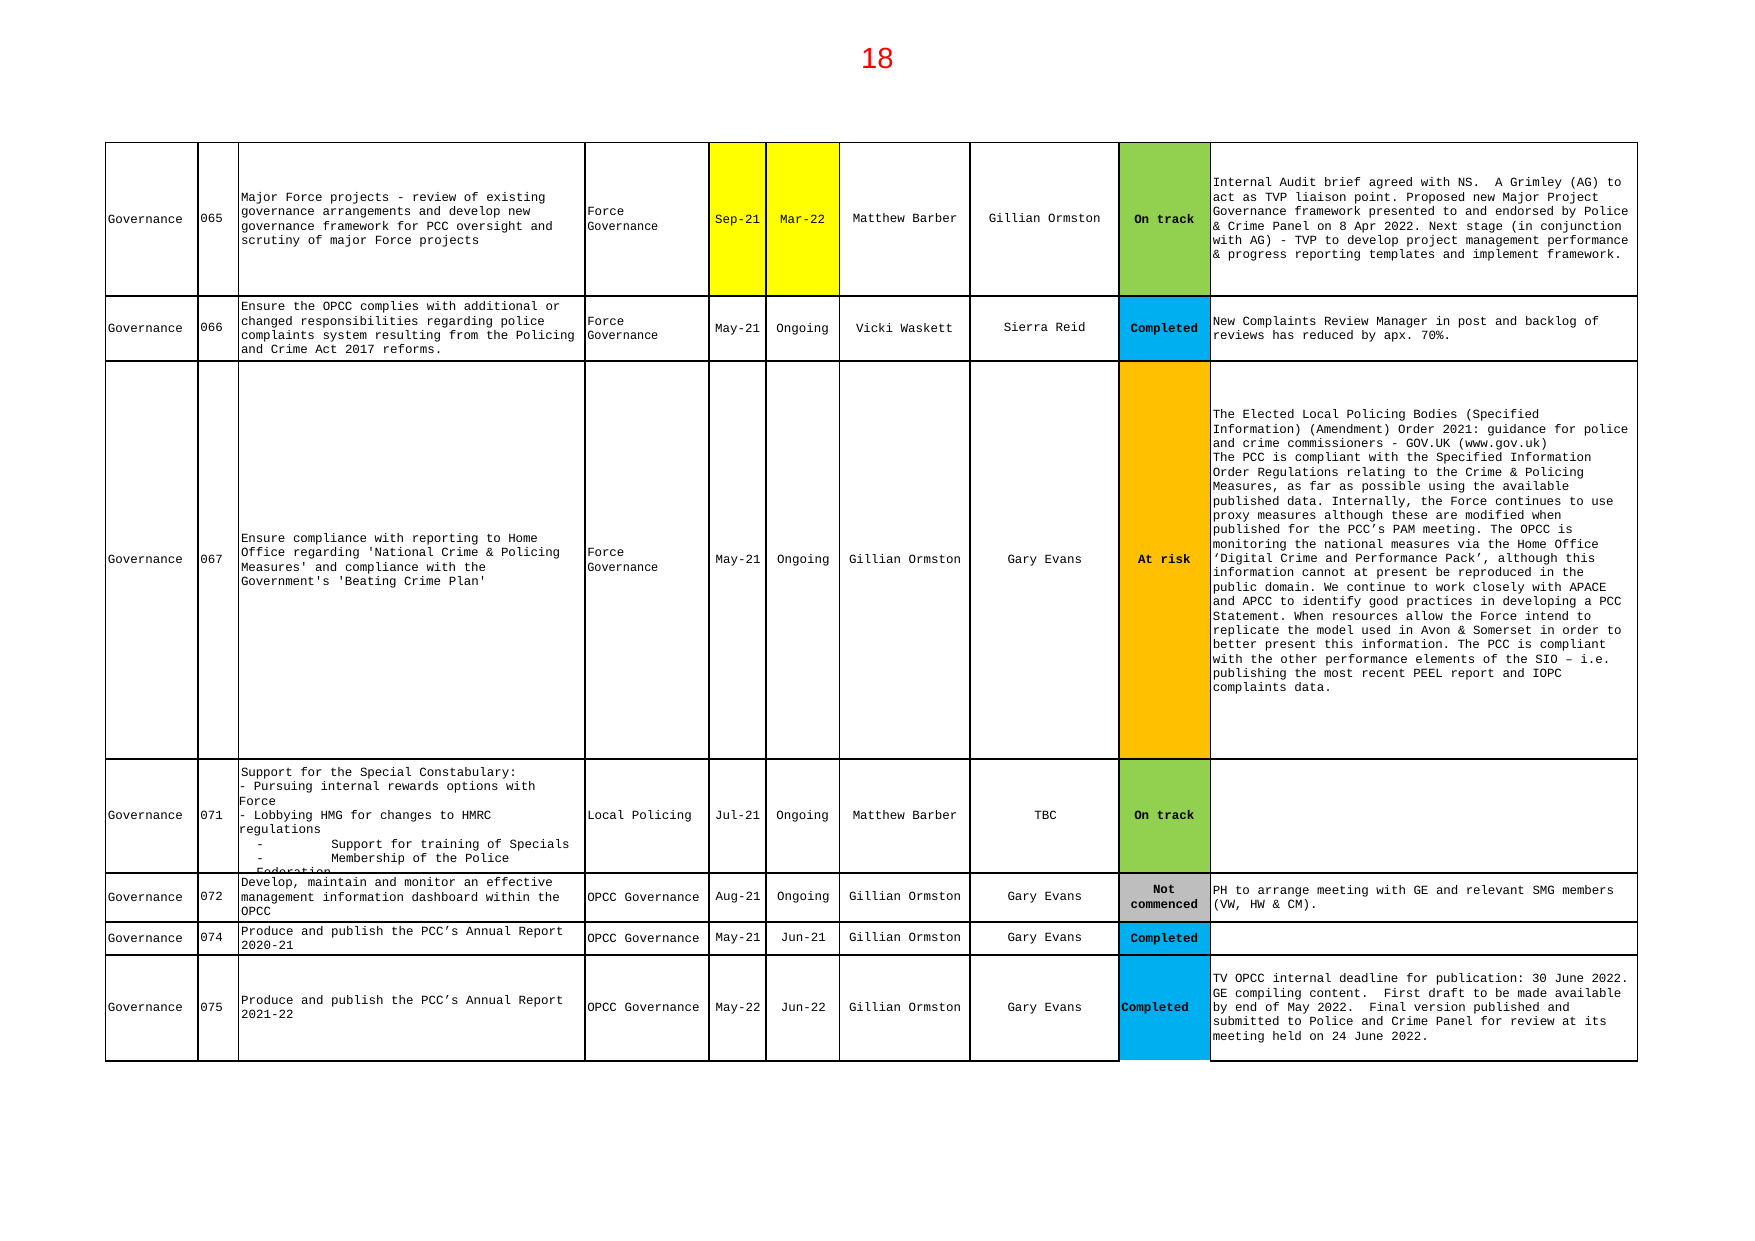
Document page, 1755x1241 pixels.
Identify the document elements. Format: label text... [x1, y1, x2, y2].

table_cell Force Governance [586, 362, 708, 758]
table_cell Ongoing [767, 297, 839, 360]
table_cell Governance [106, 923, 197, 954]
table_cell Jun-22 [767, 956, 839, 1060]
table_cell Governance [106, 362, 197, 758]
table_cell Produce and publish the PCC’s Annual Report 2021-22 [239, 956, 584, 1060]
table_cell Gary Evans [971, 874, 1118, 921]
table_header Internal Audit brief agreed with NS. A Grimley (AG) to act as TVP liaison point. Proposed new Major Project Governance framework presented to and endorsed by Police & Crime Panel on 8 Apr 2022. Next stage (in conjunction with AG) - TVP to develop project management performance & progress reporting templates and implement framework. [1211, 143, 1637, 295]
table_cell [1211, 923, 1637, 954]
table_cell Gary Evans [971, 362, 1118, 758]
table_cell [1211, 760, 1637, 872]
table_cell Gillian Ormston [840, 362, 969, 758]
table_cell Ongoing [767, 874, 839, 921]
table_cell Gillian Ormston [840, 874, 969, 921]
table_cell Completed [1120, 923, 1210, 954]
table_cell Support for the Special Constabulary: Pursuing internal rewards options with Force Lobbying HMG for changes to HMRC regulations Support for training of Specials Membership of the Police Federation [239, 760, 584, 872]
table_cell TBC [971, 760, 1118, 872]
table_header Force Governance [586, 143, 708, 295]
table_cell May-21 [710, 362, 765, 758]
table_cell Develop, maintain and monitor an effective management information dashboard within the OPCC [239, 874, 584, 921]
table_cell 067 [199, 362, 238, 758]
table_cell Ongoing [767, 362, 839, 758]
table_header Matthew Barber [840, 143, 969, 295]
table_cell May-22 [710, 956, 765, 1060]
table_cell Gary Evans [971, 956, 1118, 1060]
table_cell 071 [199, 760, 238, 872]
table_cell Force Governance [586, 297, 708, 360]
table_cell New Complaints Review Manager in post and backlog of reviews has reduced by apx. 70%. [1211, 297, 1637, 360]
table_cell Vicki Waskett [840, 297, 969, 360]
table_cell 066 [199, 297, 238, 360]
table_cell Local Policing [586, 760, 708, 872]
table_cell Gillian Ormston [840, 923, 969, 954]
table_cell OPCC Governance [586, 874, 708, 921]
table_cell Not commenced [1120, 874, 1210, 921]
table_cell PH to arrange meeting with GE and relevant SMG members (VW, HW & CM). [1211, 874, 1637, 921]
table_header Governance [106, 143, 197, 295]
table_cell Completed [1120, 297, 1210, 360]
table_cell Gary Evans [971, 923, 1118, 954]
table_cell May-21 [710, 297, 765, 360]
table_cell Gillian Ormston [840, 956, 969, 1060]
table_header Gillian Ormston [971, 143, 1118, 295]
table_cell Ensure compliance with reporting to Home Office regarding 'National Crime & Policing Measures' and compliance with the Government's 'Beating Crime Plan' [239, 362, 584, 758]
table_cell On track [1120, 760, 1210, 872]
table_cell Ongoing [767, 760, 839, 872]
table_cell May-21 [710, 923, 765, 954]
table_cell Governance [106, 956, 197, 1060]
table_header Major Force projects - review of existing governance arrangements and develop new governance framework for PCC oversight and scrutiny of major Force projects [239, 143, 584, 295]
table_cell Aug-21 [710, 874, 765, 921]
table_cell 074 [199, 923, 238, 954]
table_cell OPCC Governance [586, 923, 708, 954]
table_cell Governance [106, 874, 197, 921]
table_cell TV OPCC internal deadline for publication: 30 June 2022. GE compiling content. First draft to be made available by end of May 2022. Final version published and submitted to Police and Crime Panel for review at its meeting held on 24 June 2022. [1211, 956, 1637, 1060]
table_header 065 [199, 143, 238, 295]
table_cell The Elected Local Policing Bodies (Specified Information) (Amendment) Order 2021: guidance for police and crime commissioners - GOV.UK (www.gov.uk) The PCC is compliant with the Specified Information Order Regulations relating to the Crime & Policing Measures, as far as possible using the available published data. Internally, the Force continues to use proxy measures although these are modified when published for the PCC’s PAM meeting. The OPCC is monitoring the national measures via the Home Office ‘Digital Crime and Performance Pack’, although this information cannot at present be reproduced in the public domain. We continue to work closely with APACE and APCC to identify good practices in developing a PCC Statement. When resources allow the Force intend to replicate the model used in Avon & Somerset in order to better present this information. The PCC is compliant with the other performance elements of the SIO – i.e. publishing the most recent PEEL report and IOPC complaints data. [1211, 362, 1637, 758]
table_header Mar-22 [767, 143, 839, 295]
table_cell At risk [1120, 362, 1210, 758]
table_cell Governance [106, 297, 197, 360]
table_cell Governance [106, 760, 197, 872]
table_cell Matthew Barber [840, 760, 969, 872]
table_cell 072 [199, 874, 238, 921]
table_cell OPCC Governance [586, 956, 708, 1060]
table_cell Jun-21 [767, 923, 839, 954]
table_cell 075 [199, 956, 238, 1060]
table_cell Jul-21 [710, 760, 765, 872]
table_cell Produce and publish the PCC’s Annual Report 2020-21 [239, 923, 584, 954]
table_cell Ensure the OPCC complies with additional or changed responsibilities regarding police complaints system resulting from the Policing and Crime Act 2017 reforms. [239, 297, 584, 360]
table_cell Completed [1120, 956, 1210, 1060]
table_header On track [1120, 143, 1210, 295]
table_header Sep-21 [710, 143, 765, 295]
table_cell Sierra Reid [971, 297, 1118, 360]
